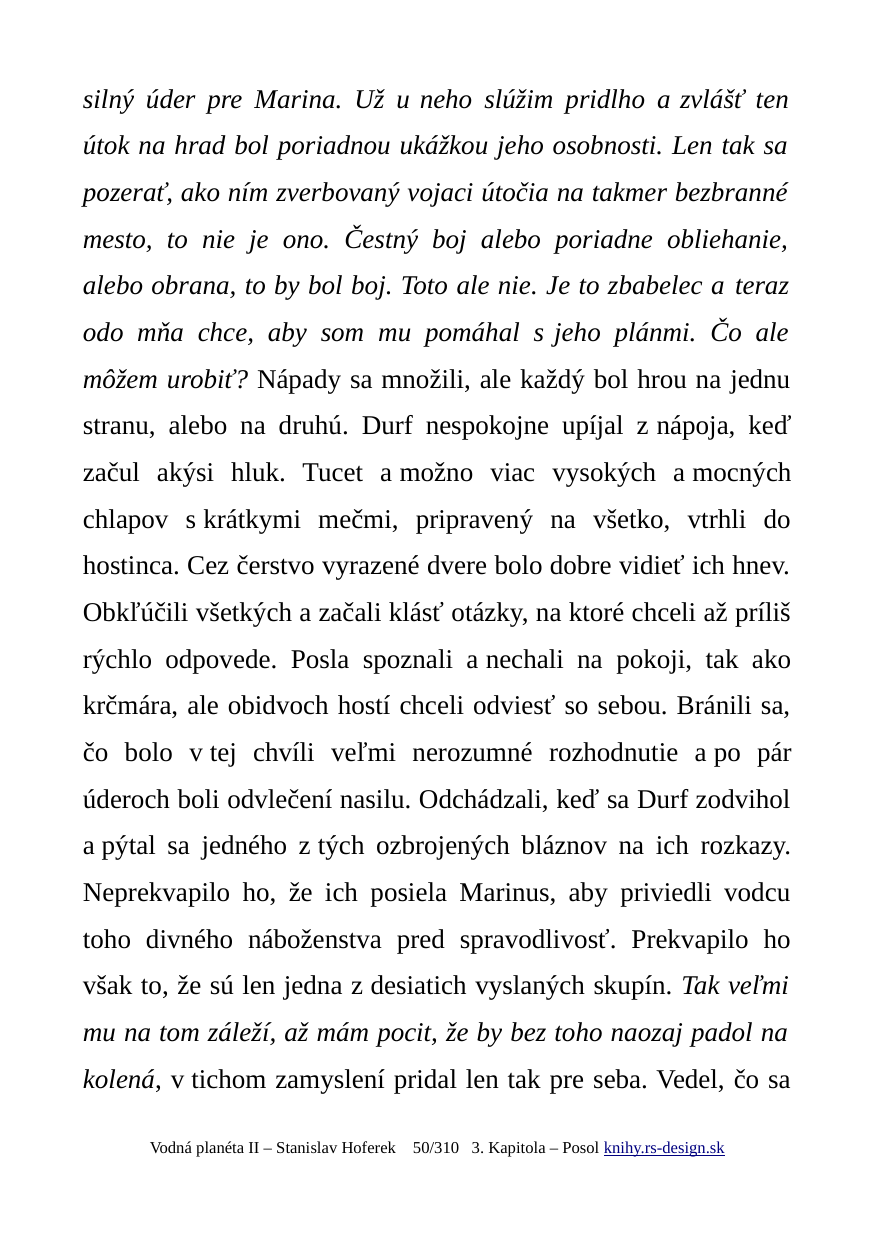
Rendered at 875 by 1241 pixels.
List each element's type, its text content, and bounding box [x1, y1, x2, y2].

text silný úder pre Marina. Už u neho slúžim pridlho a zvlášť ten útok na hrad bol poriadnou ukážkou jeho osobnosti. Len tak sa pozerať, ako ním zverbovaný vojaci útočia na takmer bezbranné mesto, to nie je ono. Čestný boj alebo poriadne obliehanie, alebo obrana, to by bol boj. Toto ale nie. Je to zbabelec a teraz odo mňa chce, aby som mu pomáhal s jeho plánmi. Čo ale môžem urobiť? Nápady sa množili, ale každý bol hrou na jednu stranu, alebo na druhú. Durf nespokojne upíjal z nápoja, keď začul akýsi hluk. Tucet a možno viac vysokých a mocných chlapov s krátkymi mečmi, pripravený na všetko, vtrhli do hostinca. Cez čerstvo vyrazené dvere bolo dobre vidieť ich hnev. Obkľúčili všetkých a začali klásť otázky, na ktoré chceli až príliš rýchlo odpovede. Posla spoznali a nechali na pokoji, tak ako krčmára, ale obidvoch hostí chceli odviesť so sebou. Bránili sa, čo bolo v tej chvíli veľmi nerozumné rozhodnutie a po pár úderoch boli odvlečení nasilu. Odchádzali, keď sa Durf zodvihol a pýtal sa jedného z tých ozbrojených bláznov na ich rozkazy. Neprekvapilo ho, že ich posiela Marinus, aby priviedli vodcu toho divného náboženstva pred spravodlivosť. Prekvapilo ho však to, že sú len jedna z desiatich vyslaných skupín. Tak veľmi mu na tom záleží, až mám pocit, že by bez toho naozaj padol na kolená, v tichom zamyslení pridal len tak pre seba. Vedel, čo sa [83, 83, 791, 1094]
